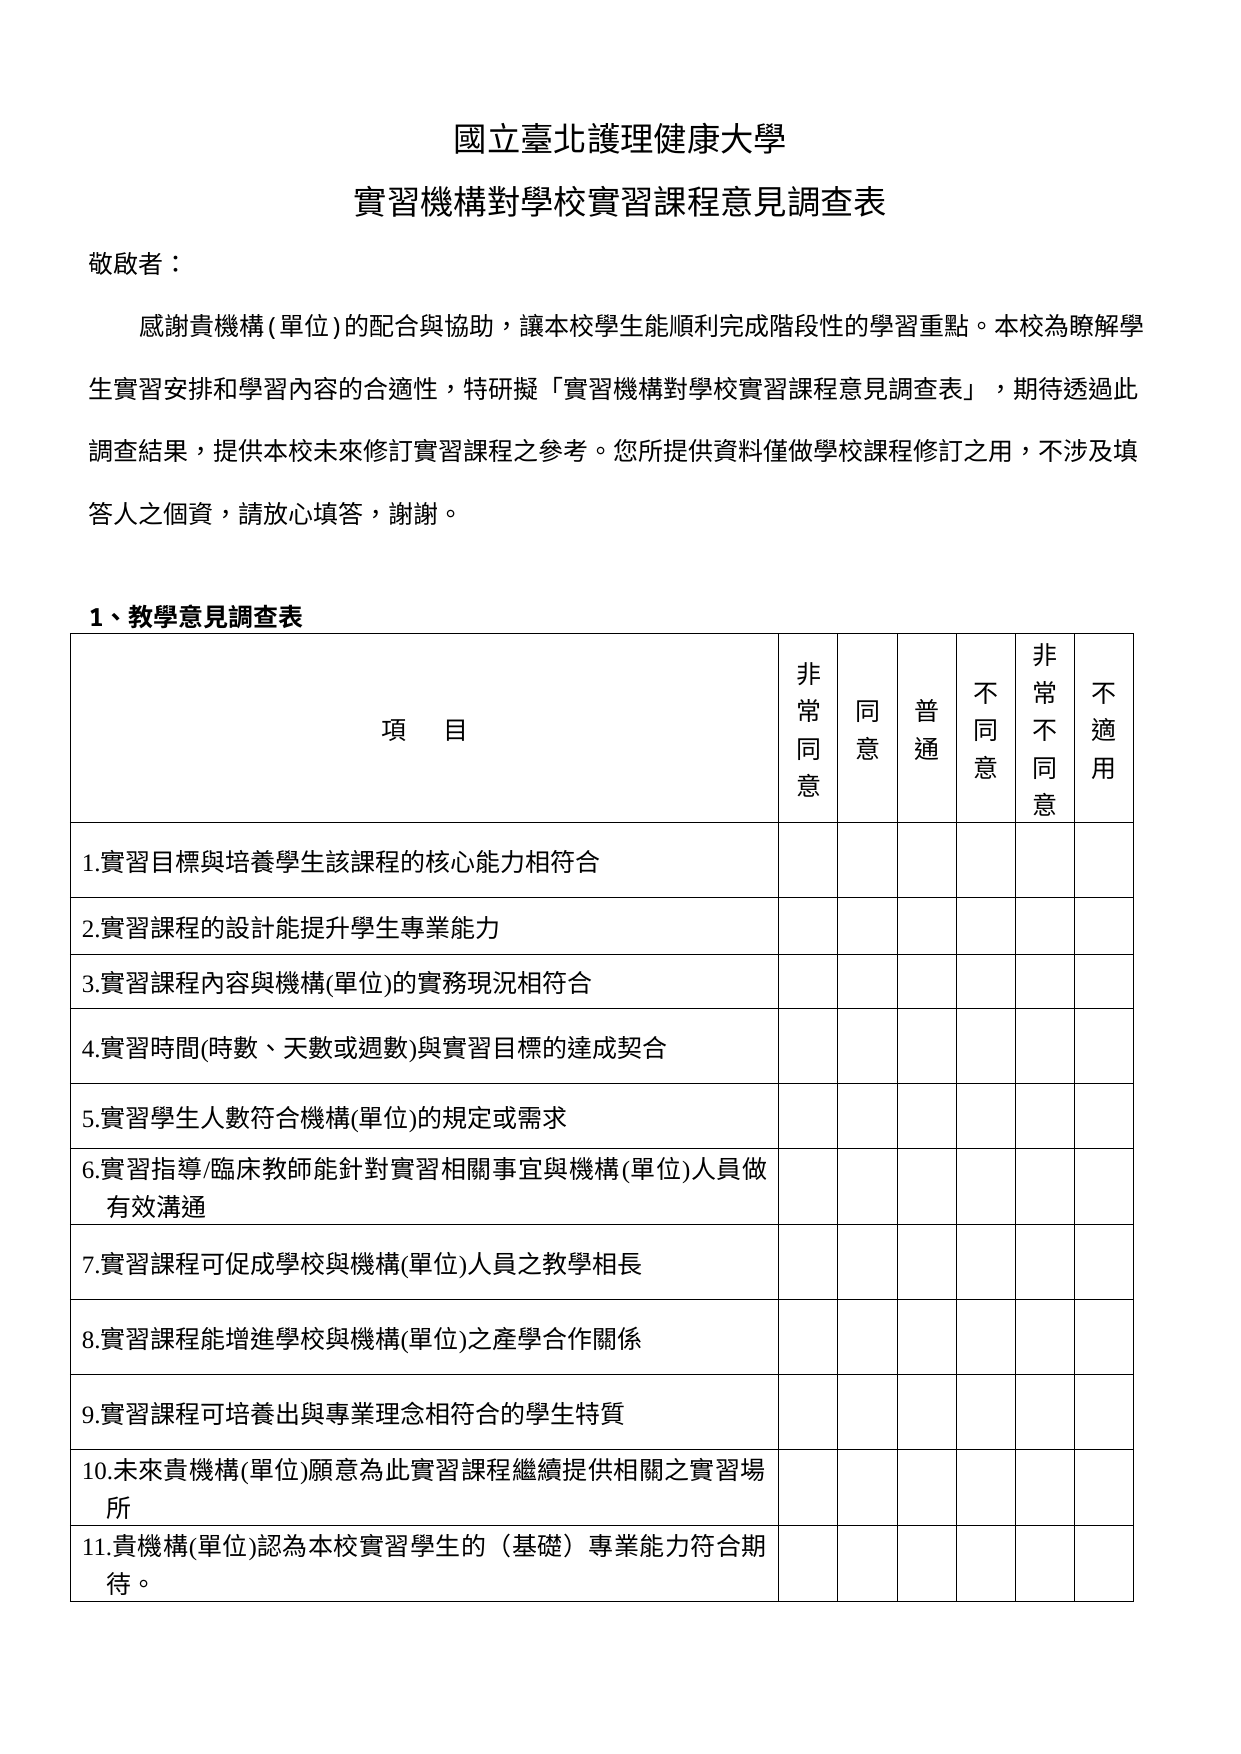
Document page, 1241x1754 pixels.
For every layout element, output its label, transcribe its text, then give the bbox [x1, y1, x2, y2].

table_cell [1075, 955, 1133, 1008]
table_cell [957, 1450, 1015, 1524]
text 感謝貴機構(單位)的配合與協助，讓本校學生能順利完成階段性的學習重點。本校為瞭解學生實習安排和學習內容的合適性，特研擬「實習機構對學校實習課程意見調查表」，期待透過此調查結果，提供本校未來修訂實習課程之參考。您所提供資料僅做學校課程修訂之用，不涉及填答人之個資，請放心填答，謝謝。 [89, 283, 1152, 533]
table_cell [1075, 823, 1133, 897]
table_cell [1016, 898, 1074, 954]
table_cell 實習課程能增進學校與機構(單位)之產學合作關係 [71, 1300, 778, 1373]
table_cell [1016, 1526, 1074, 1601]
table_cell [1075, 1149, 1133, 1223]
table_cell [898, 955, 956, 1008]
table_cell 實習課程可培養出與專業理念相符合的學生特質 [71, 1375, 778, 1448]
table_cell [1016, 1009, 1074, 1083]
table_cell 實習時間(時數、天數或週數)與實習目標的達成契合 [71, 1009, 778, 1083]
table_cell [779, 955, 837, 1008]
table_cell [779, 1084, 837, 1147]
table_header 項 目 [71, 634, 778, 822]
text 實習機構對學校實習課程意見調查表 [89, 158, 1152, 221]
table_cell [838, 1450, 897, 1524]
text 敬啟者： [89, 221, 1152, 283]
table_cell [1016, 1300, 1074, 1373]
table_cell [957, 898, 1015, 954]
table_cell [898, 1149, 956, 1223]
table_cell [1075, 1375, 1133, 1448]
table_cell [1075, 1450, 1133, 1524]
table_cell [1016, 1450, 1074, 1524]
table_header 不適用 [1075, 634, 1133, 822]
table_cell [1016, 1375, 1074, 1448]
table_cell 實習學生人數符合機構(單位)的規定或需求 [71, 1084, 778, 1147]
table_cell [957, 955, 1015, 1008]
table_cell 貴機構(單位)認為本校實習學生的（基礎）專業能力符合期待。 [71, 1526, 778, 1601]
table_cell [779, 1149, 837, 1223]
table_cell [957, 1225, 1015, 1298]
table_cell [898, 898, 956, 954]
table_cell [838, 898, 897, 954]
table_cell [838, 1225, 897, 1298]
table_header 非常同意 [779, 634, 837, 822]
table_cell [898, 1009, 956, 1083]
table_cell [898, 823, 956, 897]
table_cell 實習課程的設計能提升學生專業能力 [71, 898, 778, 954]
table_cell [838, 1300, 897, 1373]
table_cell [779, 823, 837, 897]
table_cell [1075, 898, 1133, 954]
table_cell [838, 1375, 897, 1448]
table_cell [779, 1300, 837, 1373]
list 教學意見調查表 [89, 596, 1152, 633]
table_header 普通 [898, 634, 956, 822]
table_cell [1016, 1084, 1074, 1147]
table_cell [779, 1009, 837, 1083]
table_cell [779, 1450, 837, 1524]
table_cell [957, 823, 1015, 897]
table_header 非常不同意 [1016, 634, 1074, 822]
table_cell [779, 1225, 837, 1298]
table_cell 未來貴機構(單位)願意為此實習課程繼續提供相關之實習場所 [71, 1450, 778, 1524]
table_header 同意 [838, 634, 897, 822]
table_cell 實習課程可促成學校與機構(單位)人員之教學相長 [71, 1225, 778, 1298]
table_cell [838, 1526, 897, 1601]
table_cell [898, 1375, 956, 1448]
table_cell [1016, 955, 1074, 1008]
table_cell [1075, 1084, 1133, 1147]
table_cell [1075, 1300, 1133, 1373]
table_cell [838, 955, 897, 1008]
table_cell [957, 1300, 1015, 1373]
table_cell [1075, 1225, 1133, 1298]
table_cell [779, 1375, 837, 1448]
table_cell [838, 1084, 897, 1147]
table_cell [898, 1084, 956, 1147]
table_cell [898, 1526, 956, 1601]
table_cell [779, 1526, 837, 1601]
table_cell [1075, 1526, 1133, 1601]
table_cell [957, 1149, 1015, 1223]
table_cell [957, 1084, 1015, 1147]
table_cell 實習指導/臨床教師能針對實習相關事宜與機構(單位)人員做有效溝通 [71, 1149, 778, 1223]
table_cell [838, 823, 897, 897]
table_header 不同意 [957, 634, 1015, 822]
table_cell [898, 1300, 956, 1373]
text 國立臺北護理健康大學 [89, 96, 1152, 158]
table_cell [898, 1450, 956, 1524]
table_cell 實習目標與培養學生該課程的核心能力相符合 [71, 823, 778, 897]
table_cell [1016, 1225, 1074, 1298]
table_cell [957, 1009, 1015, 1083]
table_cell [957, 1375, 1015, 1448]
table_cell [898, 1225, 956, 1298]
table_cell [779, 898, 837, 954]
table_cell [838, 1149, 897, 1223]
table_cell [1016, 1149, 1074, 1223]
table_cell [1075, 1009, 1133, 1083]
table_cell 實習課程內容與機構(單位)的實務現況相符合 [71, 955, 778, 1008]
table_cell [1016, 823, 1074, 897]
table_cell [838, 1009, 897, 1083]
table_cell [957, 1526, 1015, 1601]
